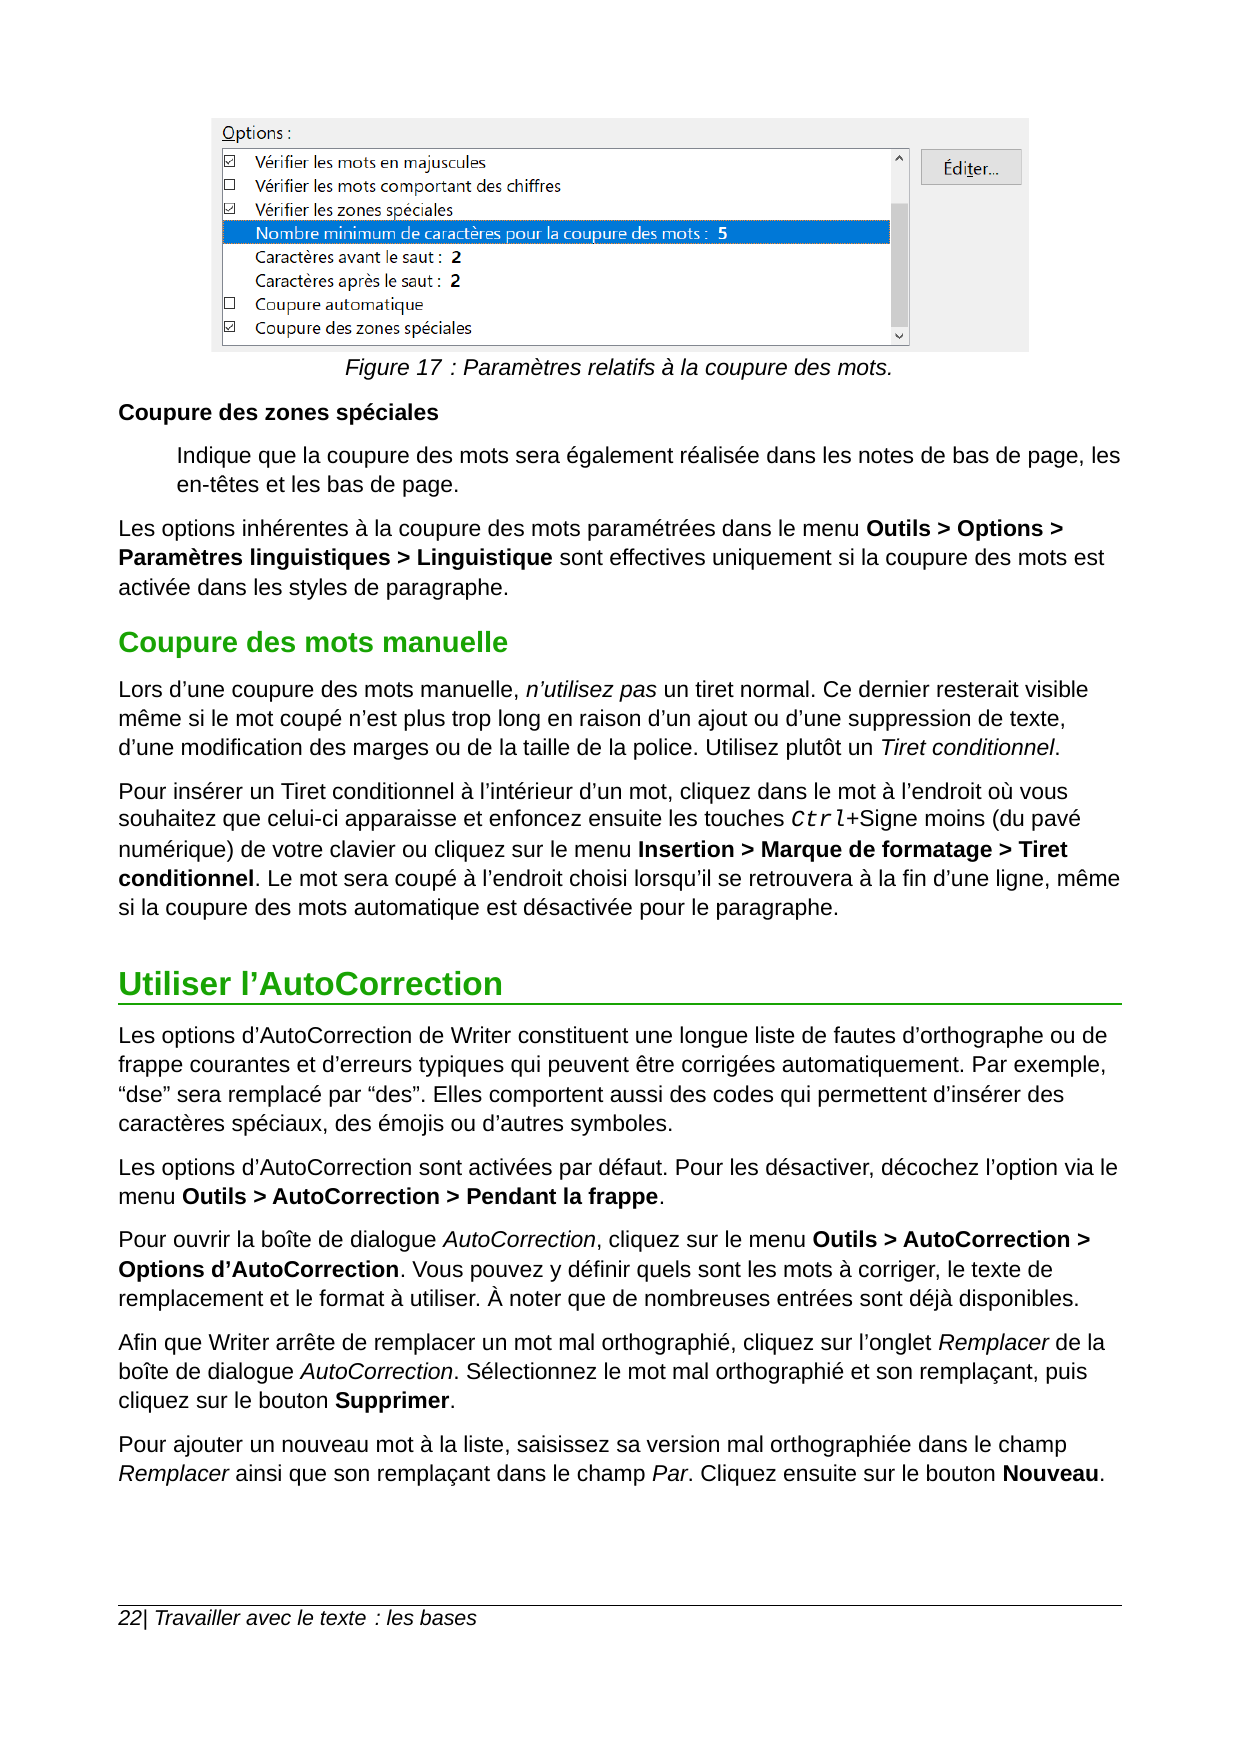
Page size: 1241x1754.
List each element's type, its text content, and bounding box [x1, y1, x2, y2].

text Coupure des zones spéciales [118, 396, 1122, 425]
text Indique que la coupure des mots sera également réalisée dans les notes de bas de page, les en-têtes et les bas de page. [176, 439, 1122, 498]
subtitle Coupure des mots manuelle [118, 629, 1122, 658]
text Les options inhérentes à la coupure des mots paramétrées dans le menu Outils > Options > Paramètres linguistiques > Linguistique sont effectives uniquement si la coupure des mots est activée dans les styles de paragraphe. [118, 512, 1122, 600]
text Figure 17 : Paramètres relatifs à la coupure des mots. [118, 351, 1122, 381]
text Les options d’AutoCorrection de Writer constituent une longue liste de fautes d’orthographe ou de frappe courantes et d’erreurs typiques qui peuvent être corrigées automatiquement. Par exemple, “dse” sera remplacé par “des”. Elles comportent aussi des codes qui permettent d’insérer des caractères spéciaux, des émojis ou d’autres symboles. [118, 1019, 1122, 1136]
picture [211, 118, 1029, 352]
text Afin que Writer arrête de remplacer un mot mal orthographié, cliquez sur l’onglet Remplacer de la boîte de dialogue AutoCorrection. Sélectionnez le mot mal orthographié et son remplaçant, puis cliquez sur le bouton Supprimer. [118, 1326, 1122, 1413]
text Les options d’AutoCorrection sont activées par défaut. Pour les désactiver, décochez l’option via le menu Outils > AutoCorrection > Pendant la frappe. [118, 1151, 1122, 1209]
text Pour ouvrir la boîte de dialogue AutoCorrection, cliquez sur le menu Outils > AutoCorrection > Options d’AutoCorrection. Vous pouvez y définir quels sont les mots à corriger, le texte de remplacement et le format à utiliser. À noter que de nombreuses entrées sont déjà disponibles. [118, 1224, 1122, 1311]
text Pour ajouter un nouveau mot à la liste, saisissez sa version mal orthographiée dans le champ Remplacer ainsi que son remplaçant dans le champ Par. Cliquez ensuite sur le bouton Nouveau. [118, 1428, 1122, 1486]
subtitle Utiliser l’AutoCorrection [118, 964, 1122, 1003]
text Lors d’une coupure des mots manuelle, n’utilisez pas un tiret normal. Ce dernier resterait visible même si le mot coupé n’est plus trop long en raison d’un ajout ou d’une suppression de texte, d’une modification des marges ou de la taille de la police. Utilisez plutôt un Tiret conditionnel. [118, 673, 1122, 760]
text Pour insérer un Tiret conditionnel à l’intérieur d’un mot, cliquez dans le mot à l’endroit où vous souhaitez que celui-ci apparaisse et enfoncez ensuite les touches Ctrl+Signe moins (du pavé numérique) de votre clavier ou cliquez sur le menu Insertion > Marque de formatage > Tiret conditionnel. Le mot sera coupé à l’endroit choisi lorsqu’il se retrouvera à la fin d’une ligne, même si la coupure des mots automatique est désactivée pour le paragraphe. [118, 775, 1122, 921]
